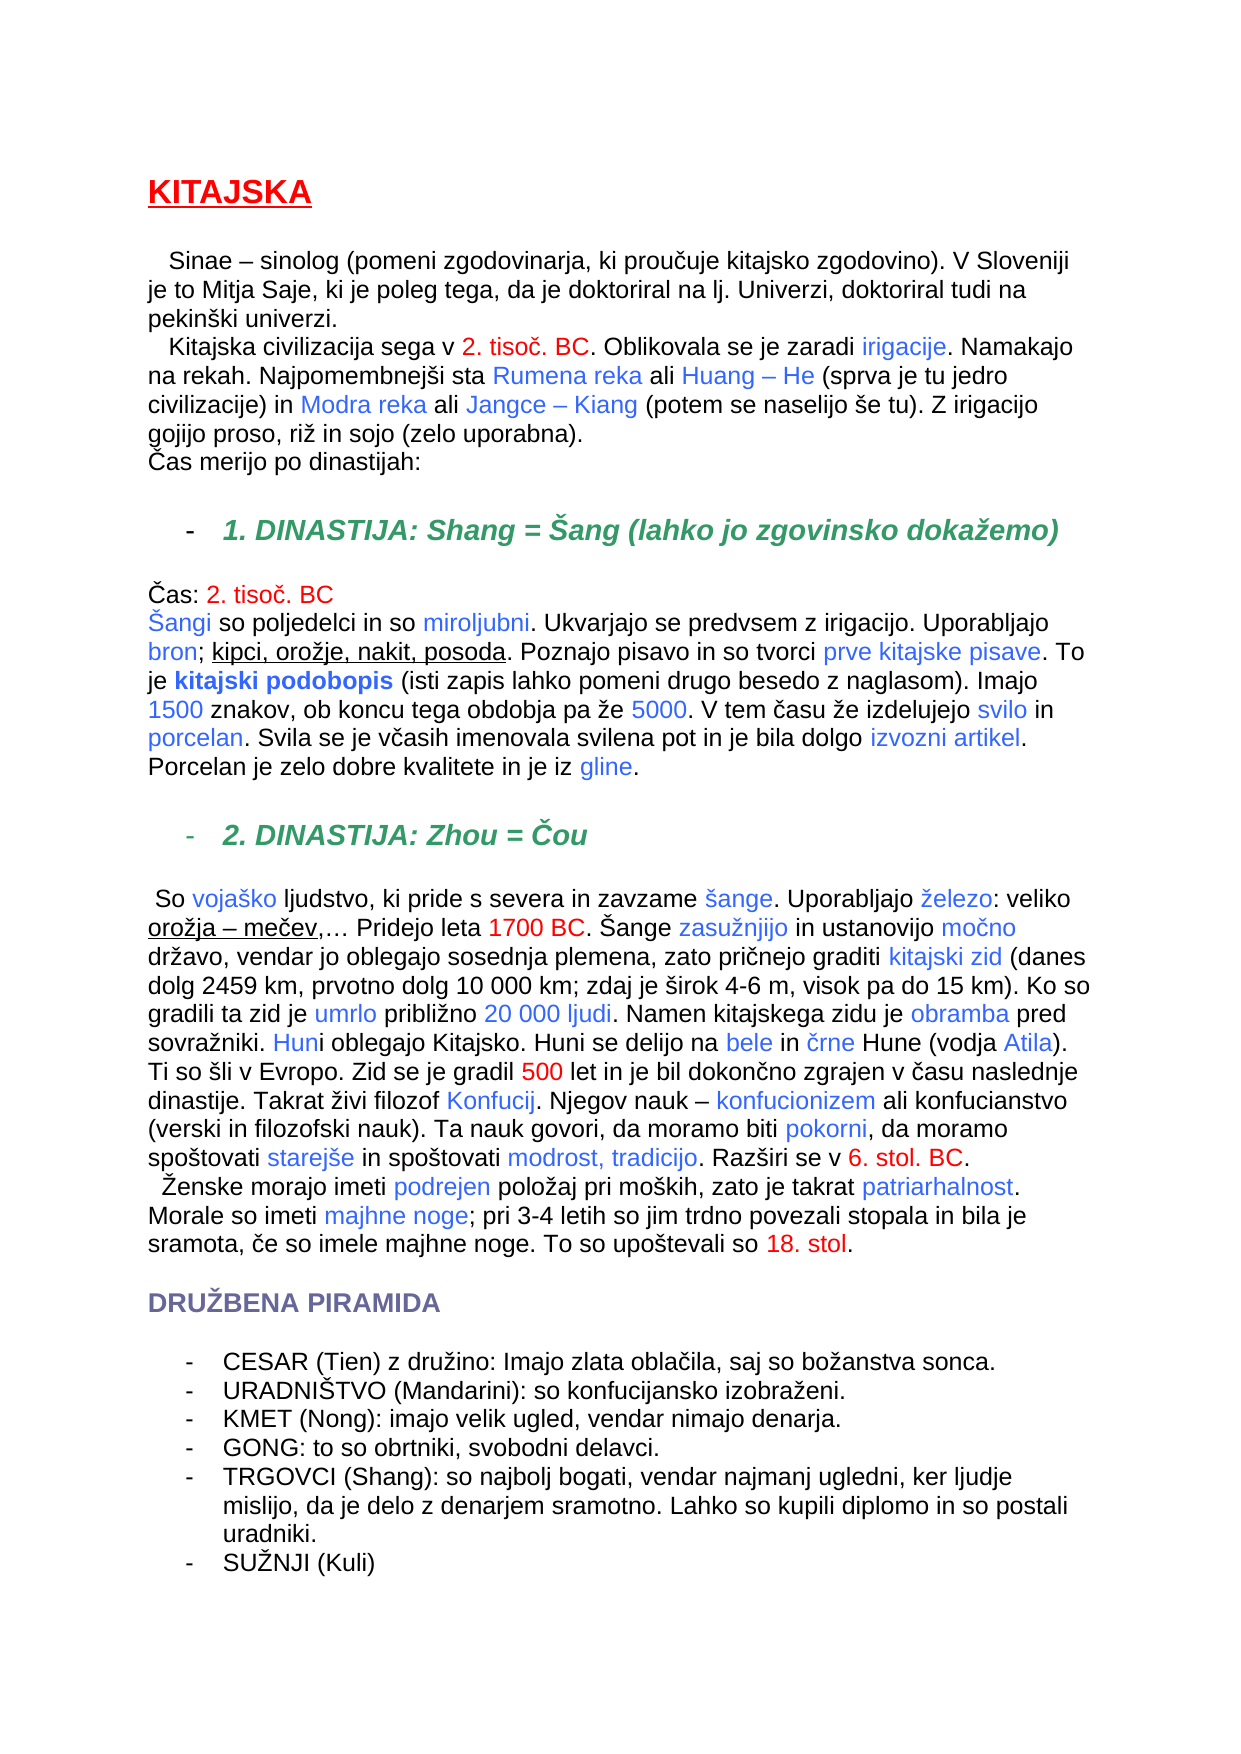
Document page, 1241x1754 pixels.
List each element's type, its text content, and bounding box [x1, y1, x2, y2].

text Ženske morajo imeti podrejen položaj pri moških, zato je takrat patriarhalnost. Morale so imeti majhne noge; pri 3-4 letih so jim trdno povezali stopala in bila je sramota, če so imele majhne noge. To so upoštevali so 18. stol. [148, 1172, 1093, 1258]
subtitle 1. DINASTIJA: Shang = Šang (lahko jo zgovinsko dokažemo) [185, 513, 1093, 547]
list GONG: to so obrtniki, svobodni delavci. [185, 1433, 1093, 1462]
text Sinae – sinolog (pomeni zgodovinarja, ki proučuje kitajsko zgodovino). V Sloveniji je to Mitja Saje, ki je poleg tega, da je doktoriral na lj. Univerzi, doktoriral tudi na pekinški univerzi. [148, 246, 1093, 332]
list CESAR (Tien) z družino: Imajo zlata oblačila, saj so božanstva sonca. [185, 1347, 1093, 1376]
text DRUŽBENA PIRAMIDA [148, 1287, 1093, 1318]
list KMET (Nong): imajo velik ugled, vendar nimajo denarja. [185, 1404, 1093, 1433]
text Čas merijo po dinastijah: [148, 447, 1093, 476]
subtitle 2. DINASTIJA: Zhou = Čou [185, 818, 1093, 851]
list SUŽNJI (Kuli) [185, 1548, 1093, 1577]
subtitle KITAJSKA [148, 173, 1093, 211]
text Čas: 2. tisoč. BC [148, 579, 1093, 608]
text Kitajska civilizacija sega v 2. tisoč. BC. Oblikovala se je zaradi irigacije. Namakajo na rekah. Najpomembnejši sta Rumena reka ali Huang – He (sprva je tu jedro civilizacije) in Modra reka ali Jangce – Kiang (potem se naselijo še tu). Z irigacijo gojijo proso, riž in sojo (zelo uporabna). [148, 332, 1093, 447]
list URADNIŠTVO (Mandarini): so konfucijansko izobraženi. [185, 1376, 1093, 1404]
text So vojaško ljudstvo, ki pride s severa in zavzame šange. Uporabljajo železo: veliko orožja – mečev,… Pridejo leta 1700 BC. Šange zasužnjijo in ustanovijo močno državo, vendar jo oblegajo sosednja plemena, zato pričnejo graditi kitajski zid (danes dolg 2459 km, prvotno dolg 10 000 km; zdaj je širok 4-6 m, visok pa do 15 km). Ko so gradili ta zid je umrlo približno 20 000 ljudi. Namen kitajskega zidu je obramba pred sovražniki. Huni oblegajo Kitajsko. Huni se delijo na bele in črne Hune (vodja Atila). Ti so šli v Evropo. Zid se je gradil 500 let in je bil dokončno zgrajen v času naslednje dinastije. Takrat živi filozof Konfucij. Njegov nauk – konfucionizem ali konfucianstvo (verski in filozofski nauk). Ta nauk govori, da moramo biti pokorni, da moramo spoštovati starejše in spoštovati modrost, tradicijo. Razširi se v 6. stol. BC. [148, 884, 1093, 1172]
list TRGOVCI (Shang): so najbolj bogati, vendar najmanj ugledni, ker ljudje mislijo, da je delo z denarjem sramotno. Lahko so kupili diplomo in so postali uradniki. [185, 1462, 1093, 1548]
text Šangi so poljedelci in so miroljubni. Ukvarjajo se predvsem z irigacijo. Uporabljajo bron; kipci, orožje, nakit, posoda. Poznajo pisavo in so tvorci prve kitajske pisave. To je kitajski podobopis (isti zapis lahko pomeni drugo besedo z naglasom). Imajo 1500 znakov, ob koncu tega obdobja pa že 5000. V tem času že izdelujejo svilo in porcelan. Svila se je včasih imenovala svilena pot in je bila dolgo izvozni artikel. Porcelan je zelo dobre kvalitete in je iz gline. [148, 608, 1093, 781]
